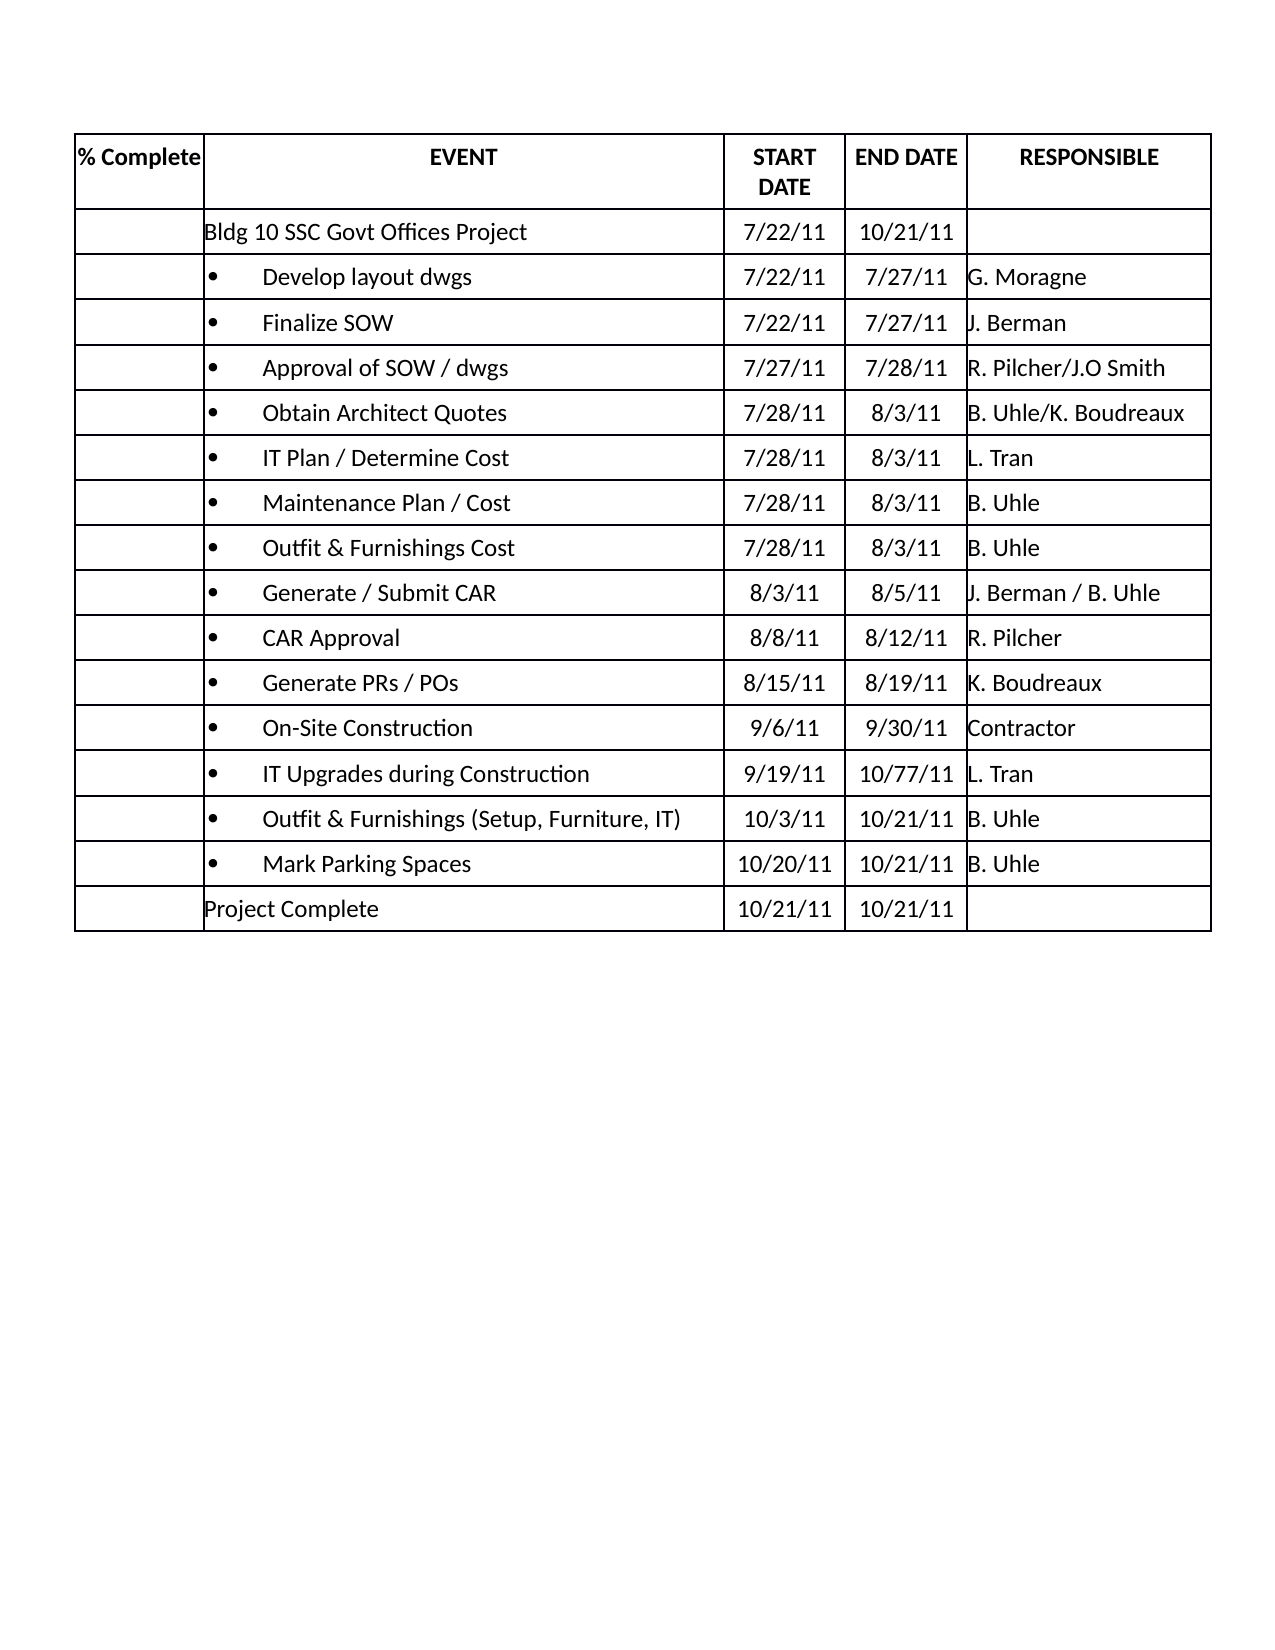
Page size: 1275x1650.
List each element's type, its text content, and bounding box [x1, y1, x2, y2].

table_cell Finalize SOW [205, 300, 723, 343]
table_cell 8/8/11 [725, 616, 844, 659]
table_cell R. Pilcher [968, 616, 1210, 659]
table_cell 9/6/11 [725, 706, 844, 749]
table_cell Generate / Submit CAR [205, 571, 723, 614]
table_cell 8/12/11 [846, 616, 966, 659]
table_cell [968, 210, 1210, 253]
table_cell [76, 255, 203, 298]
table_cell 7/28/11 [846, 346, 966, 388]
table_cell Generate PRs / POs [205, 661, 723, 704]
table_cell 10/20/11 [725, 842, 844, 885]
table_cell Outfit & Furnishings (Setup, Furniture, IT) [205, 797, 723, 839]
table_cell [76, 706, 203, 749]
table_cell [76, 300, 203, 343]
table_cell 7/22/11 [725, 255, 844, 298]
table_cell 8/5/11 [846, 571, 966, 614]
table_cell B. Uhle [968, 797, 1210, 839]
table_cell [76, 210, 203, 253]
table_cell 7/22/11 [725, 300, 844, 343]
table_cell [76, 526, 203, 569]
table_cell Approval of SOW / dwgs [205, 346, 723, 388]
table_header RESPONSIBLE [968, 135, 1210, 208]
table_cell 7/27/11 [725, 346, 844, 388]
table_cell 8/3/11 [846, 526, 966, 569]
table_header % Complete [76, 135, 203, 208]
table_cell Outfit & Furnishings Cost [205, 526, 723, 569]
table_header START DATE [725, 135, 844, 208]
table_cell IT Upgrades during Construction [205, 751, 723, 794]
table_cell B. Uhle [968, 526, 1210, 569]
table_cell 10/21/11 [846, 210, 966, 253]
table_cell [76, 751, 203, 794]
table_header EVENT [205, 135, 723, 208]
table_cell 7/28/11 [725, 436, 844, 479]
table_cell On-Site Construction [205, 706, 723, 749]
table_cell [76, 661, 203, 704]
table_cell IT Plan / Determine Cost [205, 436, 723, 479]
table_cell 8/15/11 [725, 661, 844, 704]
table_cell R. Pilcher/J.O Smith [968, 346, 1210, 388]
table_cell [76, 391, 203, 434]
table_cell Obtain Architect Quotes [205, 391, 723, 434]
table_cell 7/27/11 [846, 255, 966, 298]
table_cell Bldg 10 SSC Govt Offices Project [205, 210, 723, 253]
table_cell 7/28/11 [725, 526, 844, 569]
table_cell Contractor [968, 706, 1210, 749]
table_cell 10/3/11 [725, 797, 844, 839]
table_cell Develop layout dwgs [205, 255, 723, 298]
table_cell [76, 616, 203, 659]
table_cell 7/28/11 [725, 391, 844, 434]
table_cell 10/21/11 [846, 797, 966, 839]
table_cell J. Berman [968, 300, 1210, 343]
table_header END DATE [846, 135, 966, 208]
table_cell 7/28/11 [725, 481, 844, 524]
table_cell K. Boudreaux [968, 661, 1210, 704]
table_cell CAR Approval [205, 616, 723, 659]
table_cell 10/21/11 [846, 842, 966, 885]
table_cell G. Moragne [968, 255, 1210, 298]
table_cell 9/19/11 [725, 751, 844, 794]
table_cell 8/3/11 [846, 481, 966, 524]
table_cell 8/19/11 [846, 661, 966, 704]
table_cell [968, 887, 1210, 930]
table_cell 8/3/11 [725, 571, 844, 614]
table_cell [76, 436, 203, 479]
table_cell B. Uhle [968, 481, 1210, 524]
table_cell Maintenance Plan / Cost [205, 481, 723, 524]
table_cell [76, 842, 203, 885]
table_cell [76, 797, 203, 839]
table_cell [76, 887, 203, 930]
table_cell B. Uhle/K. Boudreaux [968, 391, 1210, 434]
table_cell [76, 346, 203, 388]
table_cell L. Tran [968, 436, 1210, 479]
table_cell 8/3/11 [846, 391, 966, 434]
table_cell 10/77/11 [846, 751, 966, 794]
table_cell 10/21/11 [725, 887, 844, 930]
table_cell J. Berman / B. Uhle [968, 571, 1210, 614]
table_cell 10/21/11 [846, 887, 966, 930]
table_cell 8/3/11 [846, 436, 966, 479]
table_cell [76, 481, 203, 524]
table_cell B. Uhle [968, 842, 1210, 885]
table_cell 7/27/11 [846, 300, 966, 343]
table_cell Mark Parking Spaces [205, 842, 723, 885]
table_cell L. Tran [968, 751, 1210, 794]
table_cell 7/22/11 [725, 210, 844, 253]
table_cell [76, 571, 203, 614]
table_cell 9/30/11 [846, 706, 966, 749]
table_cell Project Complete [205, 887, 723, 930]
